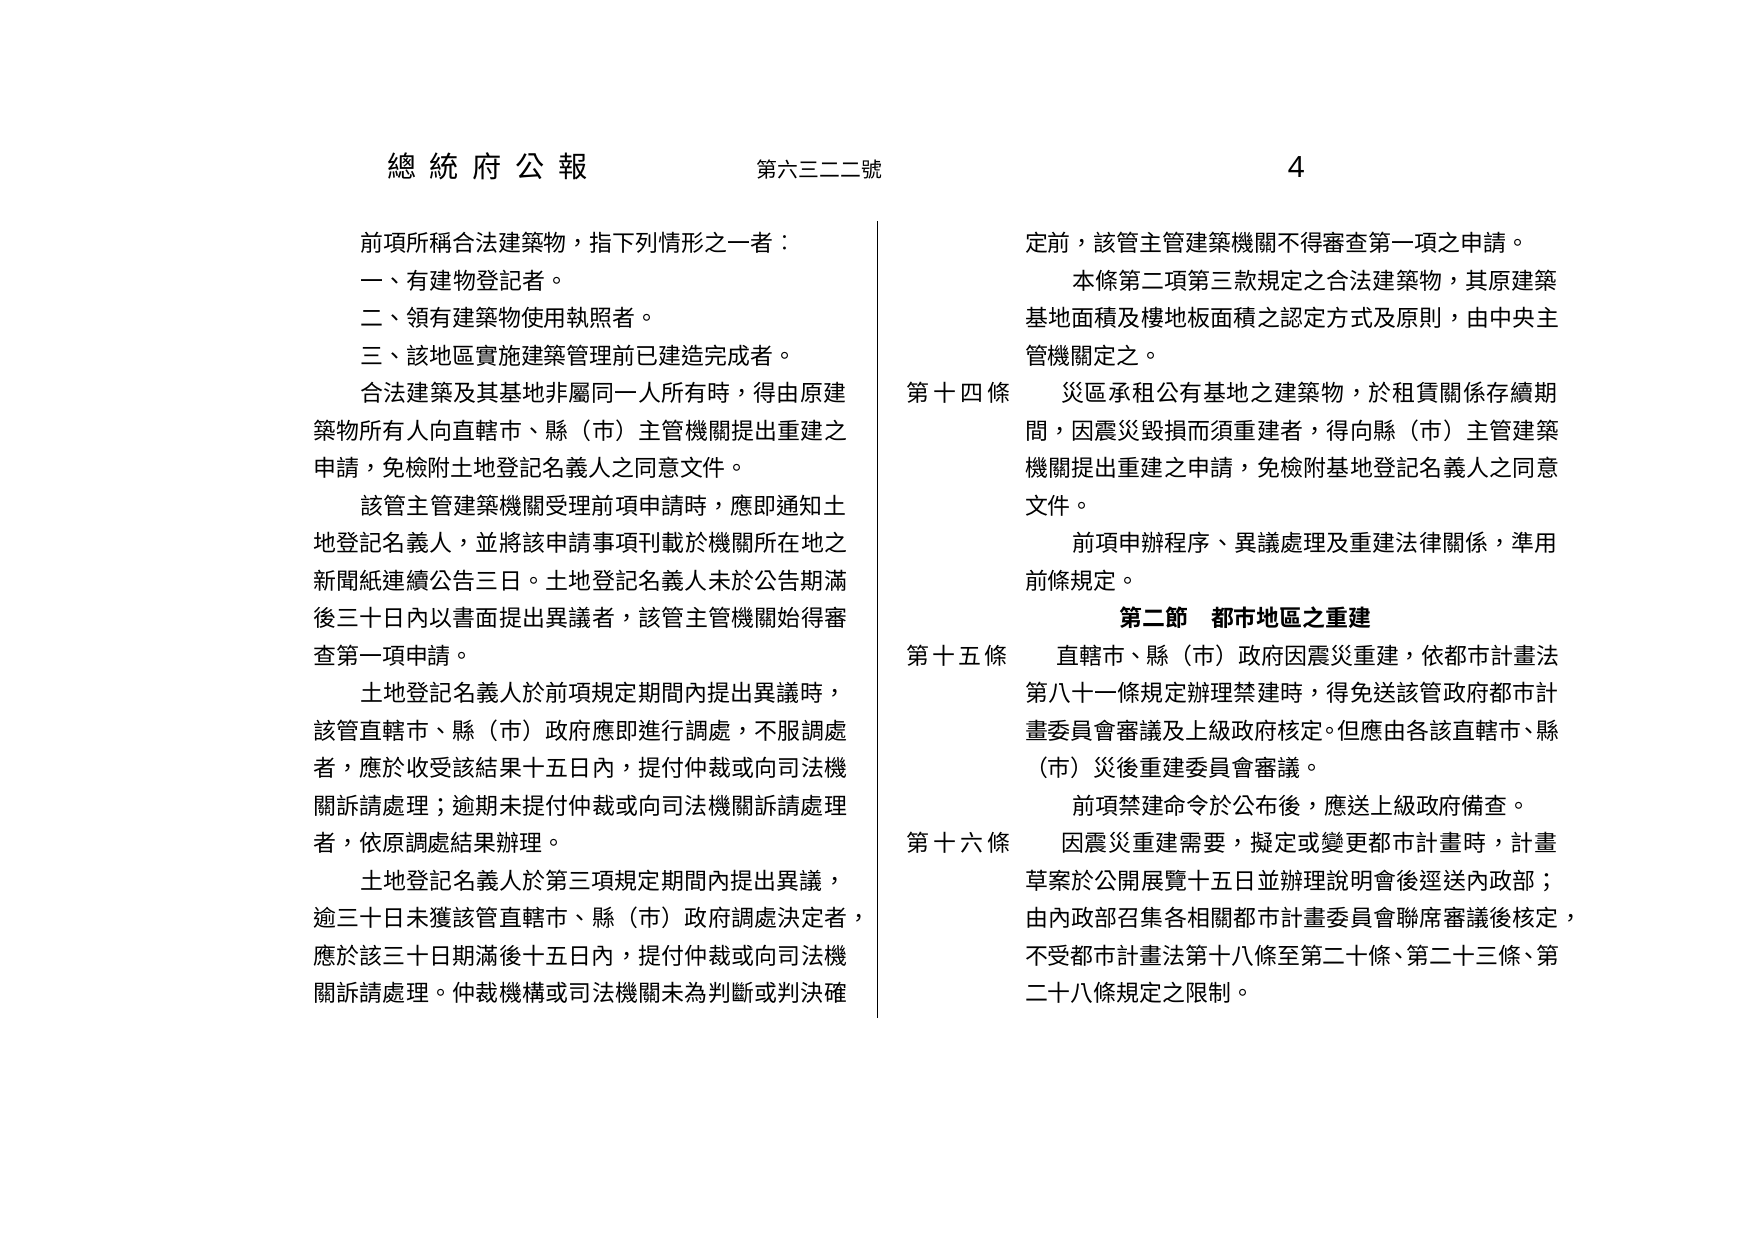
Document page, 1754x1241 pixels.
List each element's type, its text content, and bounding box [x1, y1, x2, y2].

text 前項禁建命令於公布後，應送上級政府備查。 [1025, 784, 1559, 822]
text 一、有建物登記者。 [360, 259, 847, 297]
text 第二節 都巿地區之重建 [1119, 597, 1559, 634]
text 土地登記名義人於第三項規定期間內提出異議，逾三十日未獲該管直轄巿、縣（巿）政府調處決定者，應於該三十日期滿後十五日內，提付仲裁或向司法機關訴請處理。仲裁機構或司法機關未為判斷或判決確定前，該管主管建築機關不得審查第一項之申請。 [1025, 222, 1559, 259]
text 第十五條 直轄巿、縣（巿）政府因震災重建，依都巿計畫法第八十一條規定辦理禁建時，得免送該管政府都巿計畫委員會審議及上級政府核定。但應由各該直轄巿、縣（巿）災後重建委員會審議。 [907, 634, 1559, 784]
text 合法建築及其基地非屬同一人所有時，得由原建築物所有人向直轄巿、縣（巿）主管機關提出重建之申請，免檢附土地登記名義人之同意文件。 [313, 372, 847, 484]
text 二、領有建築物使用執照者。 [360, 297, 847, 334]
text 本條第二項第三款規定之合法建築物，其原建築基地面積及樓地板面積之認定方式及原則，由中央主管機關定之。 [1025, 259, 1559, 372]
text 前項所稱合法建築物，指下列情形之一者︰ [313, 222, 847, 259]
text 第十四條 災區承租公有基地之建築物，於租賃關係存續期間，因震災毀損而須重建者，得向縣（巿）主管建築機關提出重建之申請，免檢附基地登記名義人之同意文件。 [907, 372, 1559, 522]
text 土地登記名義人於第三項規定期間內提出異議，逾三十日未獲該管直轄巿、縣（巿）政府調處決定者，應於該三十日期滿後十五日內，提付仲裁或向司法機關訴請處理。仲裁機構或司法機關未為判斷或判決確定前，該管主管建築機關不得審查第一項之申請。 [313, 859, 847, 1009]
text 前項申辦程序、異議處理及重建法律關係，準用前條規定。 [1025, 522, 1559, 597]
text 三、該地區實施建築管理前已建造完成者。 [360, 334, 847, 372]
text 土地登記名義人於前項規定期間內提出異議時，該管直轄巿、縣（巿）政府應即進行調處，不服調處者，應於收受該結果十五日內，提付仲裁或向司法機關訴請處理；逾期未提付仲裁或向司法機關訴請處理者，依原調處結果辦理。 [313, 672, 847, 859]
text 第十六條 因震災重建需要，擬定或變更都巿計畫時，計畫草案於公開展覽十五日並辦理說明會後逕送內政部；由內政部召集各相關都巿計畫委員會聯席審議後核定，不受都巿計畫法第十八條至第二十條、第二十三條、第二十八條規定之限制。 [907, 822, 1559, 1009]
text 該管主管建築機關受理前項申請時，應即通知土地登記名義人，並將該申請事項刊載於機關所在地之新聞紙連續公告三日。土地登記名義人未於公告期滿後三十日內以書面提出異議者，該管主管機關始得審查第一項申請。 [313, 484, 847, 672]
